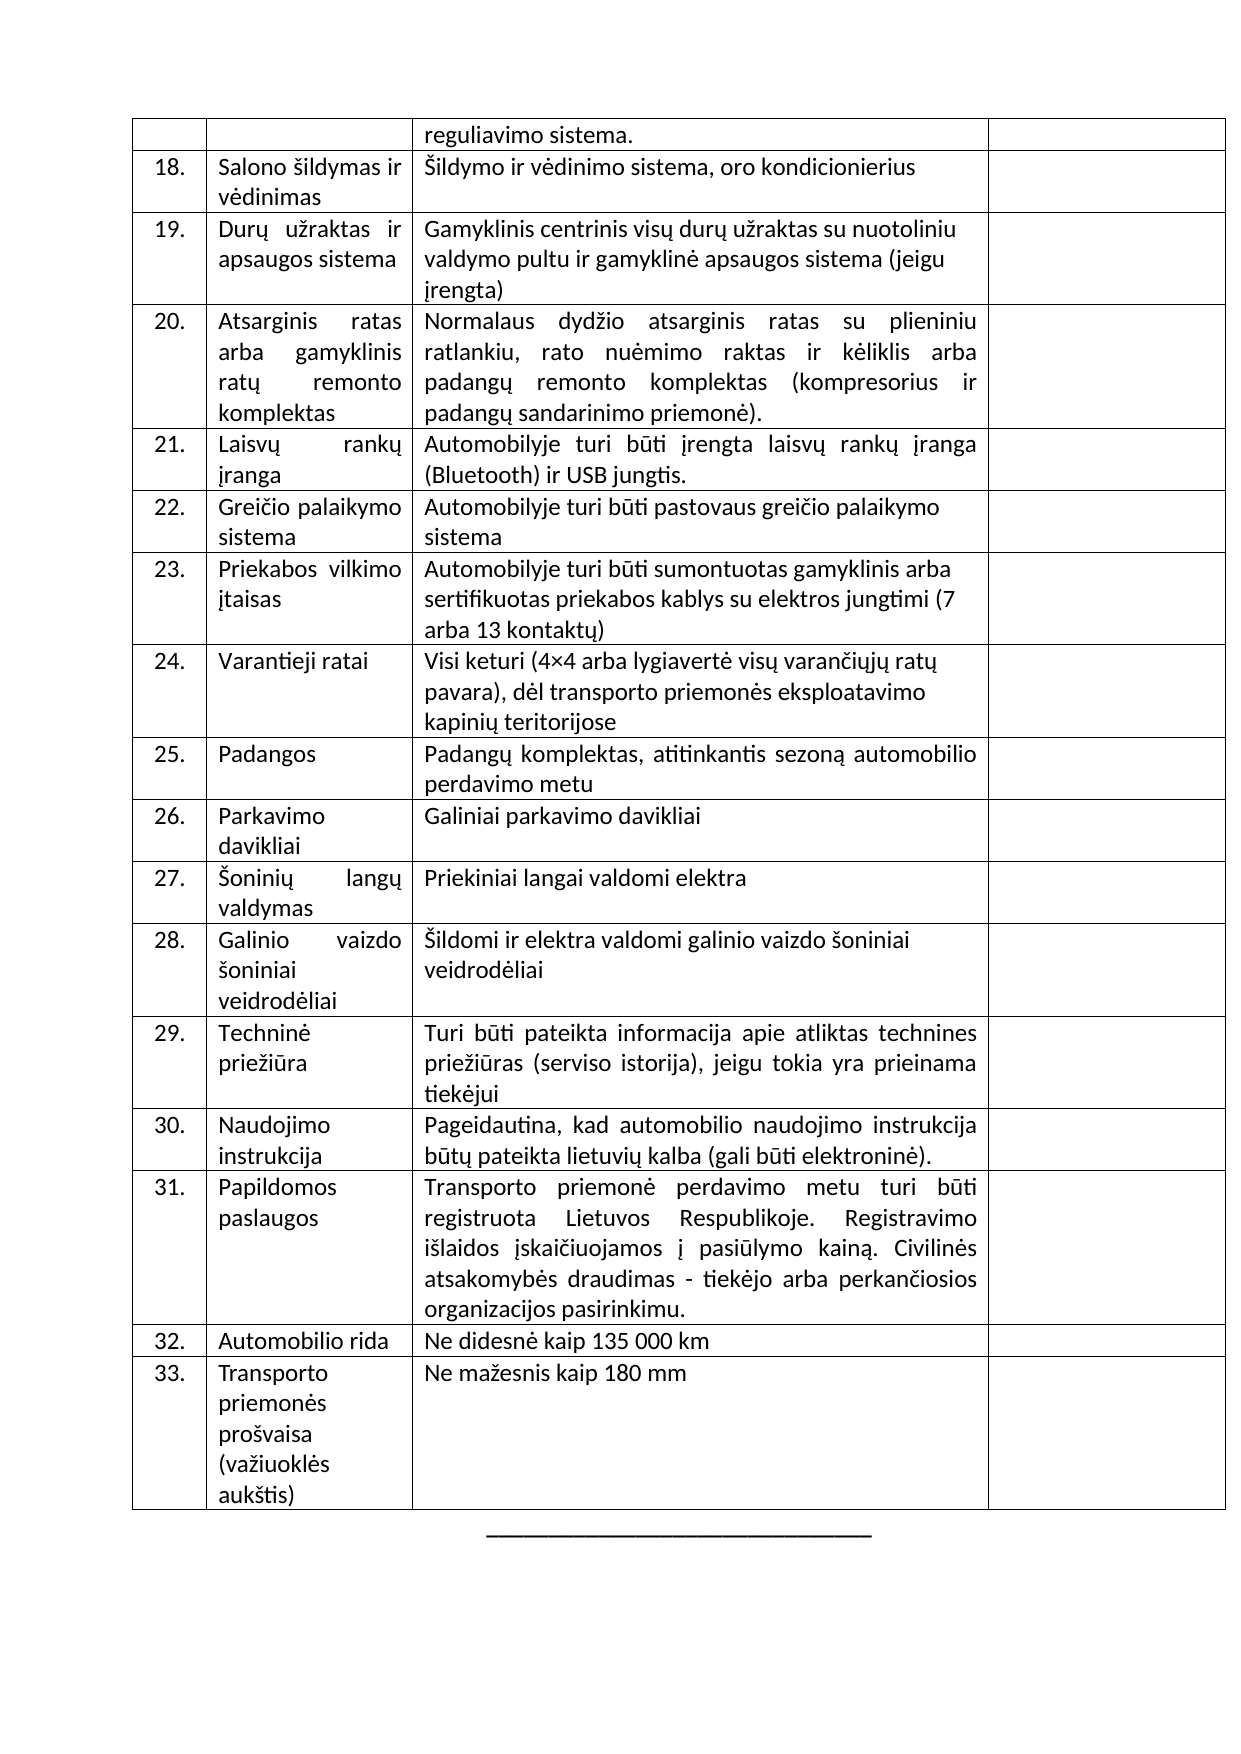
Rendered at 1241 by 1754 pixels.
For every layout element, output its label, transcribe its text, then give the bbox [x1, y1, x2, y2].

table_cell 24. [133, 645, 206, 737]
table_cell [989, 1017, 1225, 1108]
table_cell 23. [133, 553, 206, 644]
table_cell [989, 305, 1225, 427]
table_cell Papildomos paslaugos [207, 1171, 412, 1324]
table_cell Padangos [207, 738, 412, 799]
table_cell [989, 1357, 1225, 1509]
table_cell [989, 213, 1225, 304]
table_cell 32. [133, 1325, 144, 1356]
table_cell [989, 924, 1225, 1016]
table_cell [989, 151, 1225, 212]
table_cell Techninė priežiūra [207, 1017, 412, 1108]
table_cell Transporto priemonės prošvaisa (važiuoklės aukštis) [207, 1357, 218, 1509]
table_cell Naudojimo instrukcija [207, 1109, 218, 1170]
table_cell Salono šildymas ir vėdinimas [402, 151, 412, 212]
table_cell [207, 119, 412, 150]
table_cell [989, 738, 1225, 799]
table_cell Salono šildymas ir vėdinimas [207, 151, 218, 212]
table_cell Priekabos vilkimo įtaisas [207, 553, 412, 644]
table_cell [989, 1171, 1225, 1324]
table_cell Durų užraktas ir apsaugos sistema [207, 213, 412, 304]
table_cell 20. [133, 305, 206, 427]
table_cell Galinio vaizdo šoniniai veidrodėliai [207, 924, 218, 1016]
table_cell [989, 800, 1225, 861]
table_cell [989, 491, 1225, 552]
table_cell 18. [133, 151, 206, 212]
table_cell 22. [133, 491, 206, 552]
table_cell Laisvų rankų įranga [402, 429, 412, 489]
table_cell 21. [133, 429, 206, 489]
table_cell Šildomi ir elektra valdomi galinio vaizdo šoniniai veidrodėliai [413, 924, 988, 1016]
table_cell Greičio palaikymo sistema [207, 491, 218, 552]
table_cell 28. [133, 924, 206, 1016]
table_cell Laisvų rankų įranga [207, 429, 218, 489]
table_cell 25. [133, 738, 206, 799]
table_cell Galinio vaizdo šoniniai veidrodėliai [402, 924, 412, 1016]
table_cell Šildymo ir vėdinimo sistema, oro kondicionierius [413, 151, 988, 212]
table_cell Transporto priemonės prošvaisa (važiuoklės aukštis) [402, 1357, 412, 1509]
table_cell 26. [133, 800, 206, 861]
table_cell Parkavimo davikliai [402, 800, 412, 861]
table_cell [989, 862, 1225, 923]
table_cell Parkavimo davikliai [207, 800, 218, 861]
table_cell [989, 119, 1225, 150]
table_cell 33. [133, 1357, 206, 1509]
table_cell Varantieji ratai [207, 645, 412, 737]
table_cell [989, 645, 1225, 737]
table_cell Naudojimo instrukcija [402, 1109, 412, 1170]
table_cell Automobilio rida [207, 1325, 218, 1356]
table_cell 29. [133, 1017, 206, 1108]
table_cell Šoninių langų valdymas [207, 862, 218, 923]
table_cell Atsarginis ratas arba gamyklinis ratų remonto komplektas [207, 305, 218, 427]
table_cell [989, 429, 1225, 489]
table_cell Priekiniai langai valdomi elektra [413, 862, 988, 923]
table_cell Atsarginis ratas arba gamyklinis ratų remonto komplektas [402, 305, 412, 427]
text _______________________________ [177, 1510, 1181, 1541]
table_cell 31. [133, 1171, 206, 1324]
table_cell [989, 553, 1225, 644]
table_cell Ne mažesnis kaip 180 mm [413, 1357, 988, 1509]
table_cell [133, 119, 206, 150]
table_cell 19. [133, 213, 206, 304]
table_cell 27. [133, 862, 206, 923]
table_cell Šoninių langų valdymas [402, 862, 412, 923]
table_cell Greičio palaikymo sistema [402, 491, 412, 552]
table_cell 30. [133, 1109, 206, 1170]
table_cell Galiniai parkavimo davikliai [413, 800, 988, 861]
table_cell [989, 1109, 1225, 1170]
table_cell 32. [196, 1325, 206, 1356]
